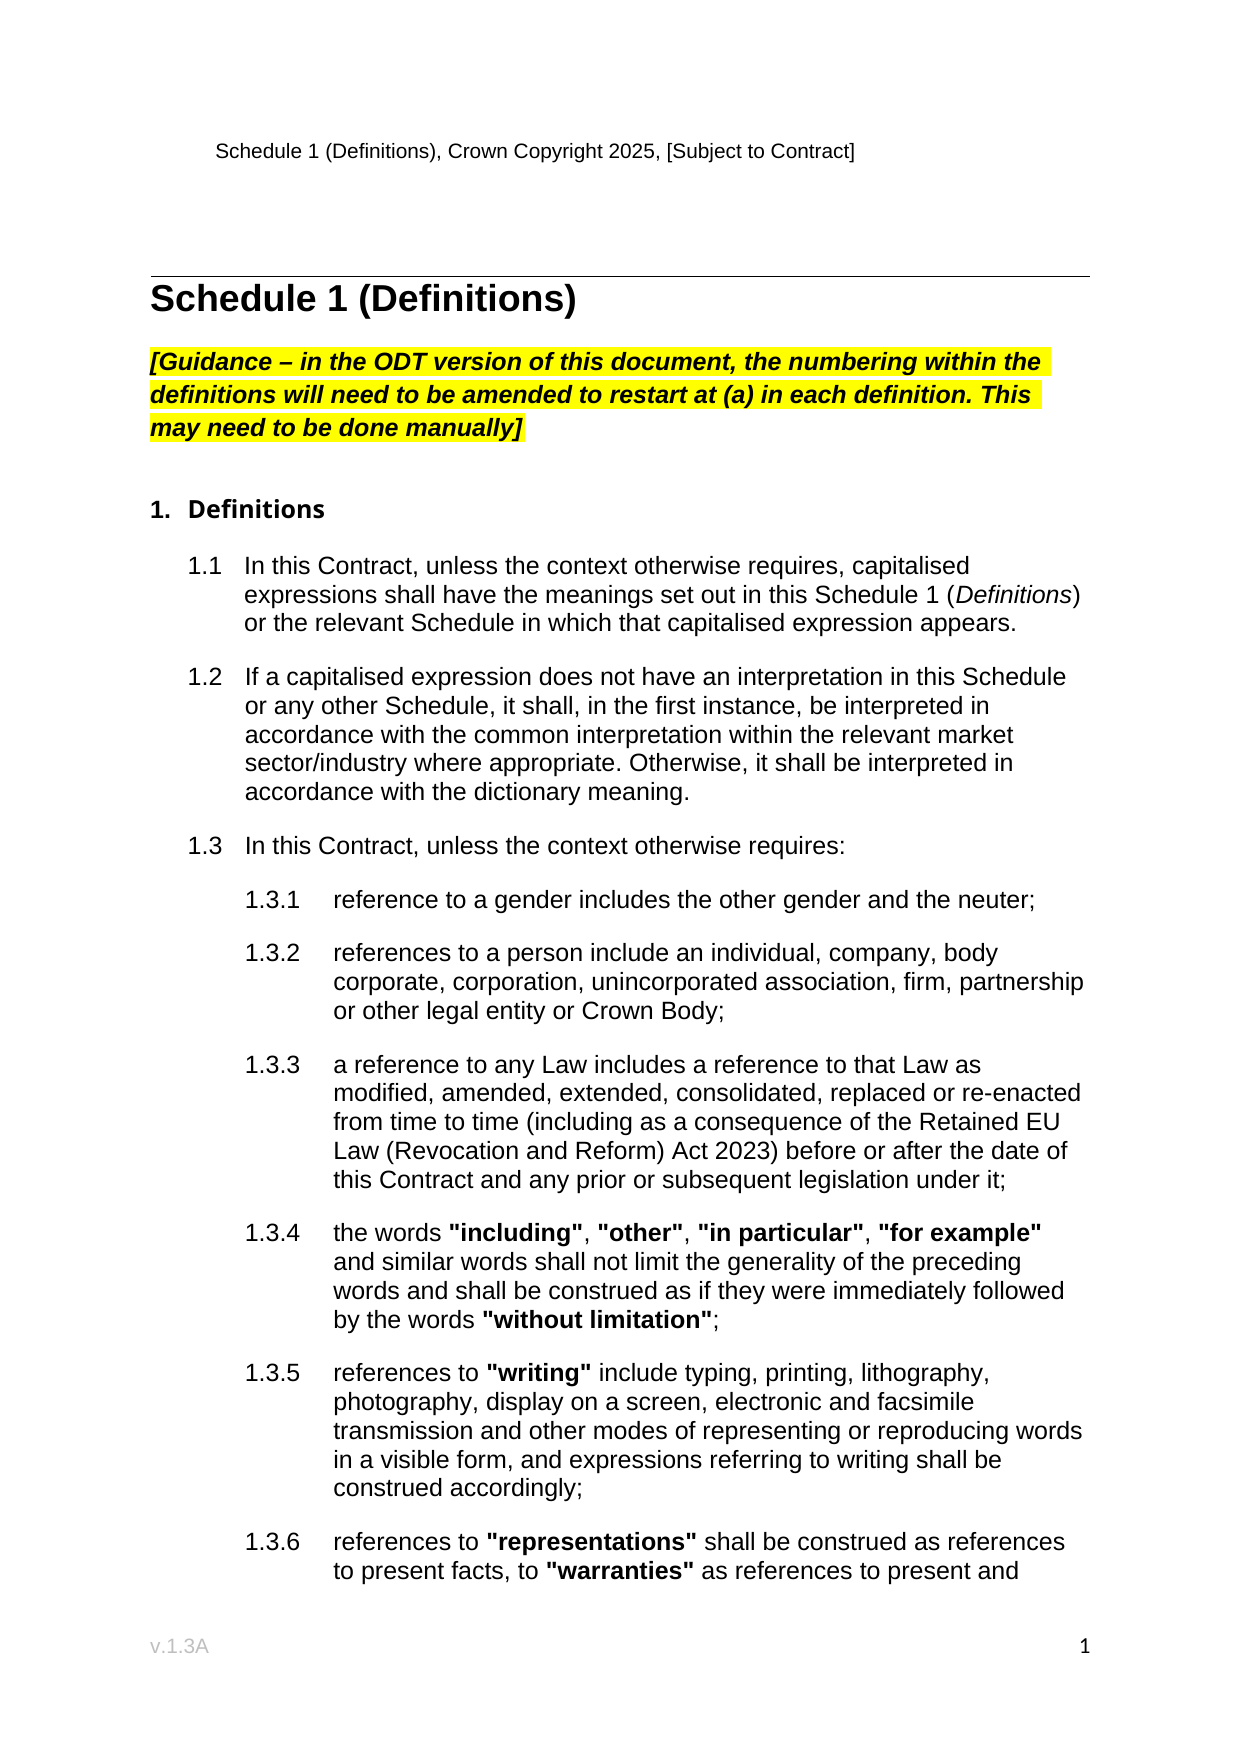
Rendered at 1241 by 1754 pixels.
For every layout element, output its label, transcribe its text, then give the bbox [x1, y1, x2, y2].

list reference to a gender includes the other gender and the neuter; [244, 884, 1090, 913]
list a reference to any Law includes a reference to that Law as modified, amended, extended, consolidated, replaced or re-enacted from time to time (including as a consequence of the Retained EU Law (Revocation and Reform) Act 2023) before or after the date of this Contract and any prior or subsequent legislation under it; [244, 1049, 1090, 1193]
subtitle Definitions [150, 492, 1090, 526]
list references to "representations" shall be construed as references to present facts, to "warranties" as references to present and [244, 1527, 1090, 1584]
text Schedule 1 (Definitions) [150, 276, 1090, 319]
list the words "including", "other", "in particular", "for example" and similar words shall not limit the generality of the preceding words and shall be construed as if they were immediately followed by the words "without limitation"; [244, 1218, 1090, 1333]
list references to a person include an individual, company, body corporate, corporation, unincorporated association, firm, partnership or other legal entity or Crown Body; [244, 938, 1090, 1024]
list In this Contract, unless the context otherwise requires: [187, 831, 1090, 859]
list In this Contract, unless the context otherwise requires, capitalised expressions shall have the meanings set out in this Schedule 1 (Definitions) or the relevant Schedule in which that capitalised expression appears. [187, 551, 1090, 637]
text [Guidance – in the ODT version of this document, the numbering within the definitions will need to be amended to restart at (a) in each definition. This may need to be done manually] [150, 347, 1090, 442]
list references to "writing" include typing, printing, lithography, photography, display on a screen, electronic and facsimile transmission and other modes of representing or reproducing words in a visible form, and expressions referring to writing shall be construed accordingly; [244, 1358, 1090, 1502]
list If a capitalised expression does not have an interpretation in this Schedule or any other Schedule, it shall, in the first instance, be interpreted in accordance with the common interpretation within the relevant market sector/industry where appropriate. Otherwise, it shall be interpreted in accordance with the dictionary meaning. [187, 662, 1090, 806]
